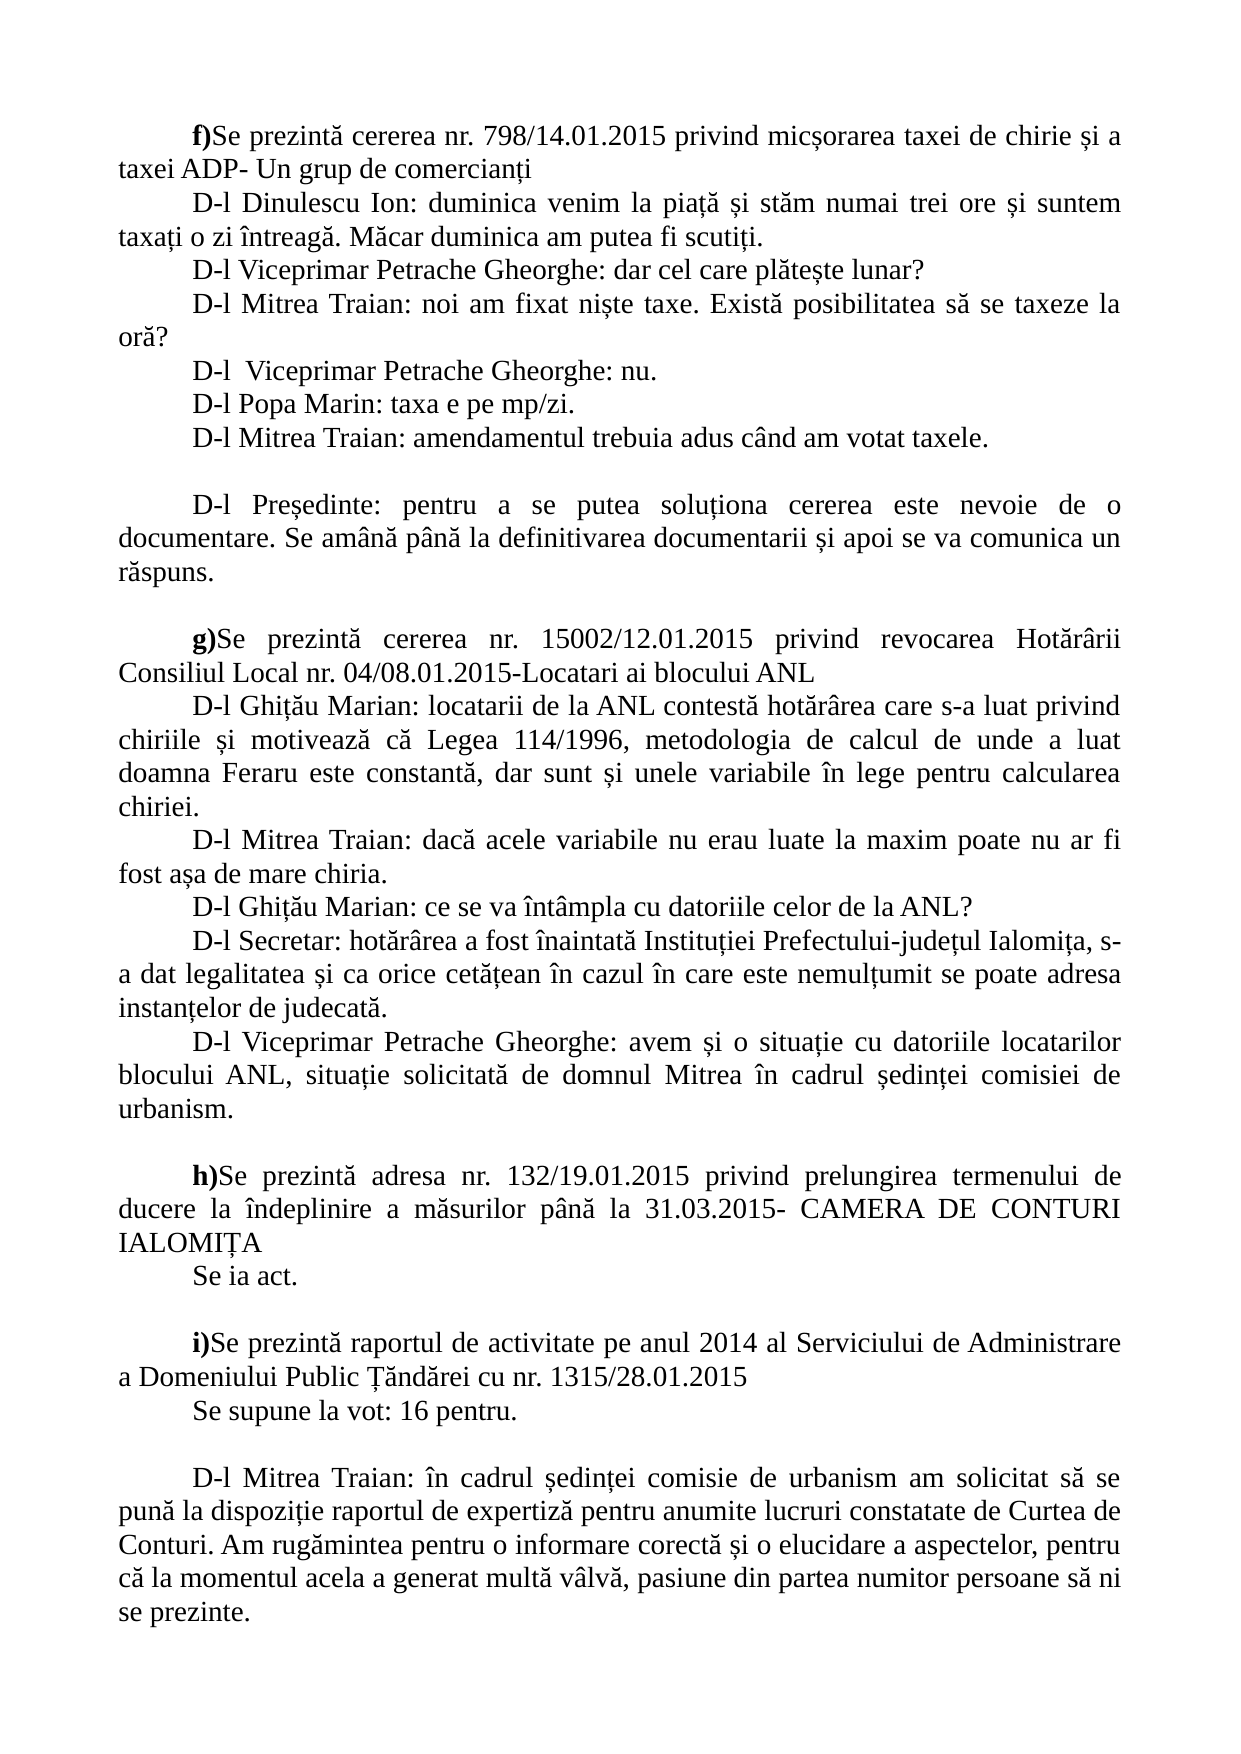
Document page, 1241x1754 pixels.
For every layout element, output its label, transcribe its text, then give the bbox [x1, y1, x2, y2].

text h)Se prezintă adresa nr. 132/19.01.2015 privind prelungirea termenului de ducere la îndeplinire a măsurilor până la 31.03.2015- CAMERA DE CONTURI IALOMIȚA [118, 1158, 1122, 1258]
text D-l Secretar: hotărârea a fost înaintată Instituției Prefectului-județul Ialomița, s-a dat legalitatea și ca orice cetățean în cazul în care este nemulțumit se poate adresa instanțelor de judecată. [118, 923, 1122, 1024]
text D-l Președinte: pentru a se putea soluționa cererea este nevoie de o documentare. Se amână până la definitivarea documentarii și apoi se va comunica un răspuns. [118, 487, 1122, 588]
text D-l Viceprimar Petrache Gheorghe: nu. [118, 353, 1122, 386]
text D-l Dinulescu Ion: duminica venim la piață și stăm numai trei ore și suntem taxați o zi întreagă. Măcar duminica am putea fi scutiți. [118, 185, 1122, 252]
text D-l Popa Marin: taxa e pe mp/zi. [118, 386, 1122, 420]
text f)Se prezintă cererea nr. 798/14.01.2015 privind micșorarea taxei de chirie și a taxei ADP- Un grup de comercianți [118, 118, 1122, 185]
text D-l Mitrea Traian: noi am fixat niște taxe. Există posibilitatea să se taxeze la oră? [118, 286, 1122, 353]
text D-l Ghițău Marian: ce se va întâmpla cu datoriile celor de la ANL? [118, 889, 1122, 923]
text Se supune la vot: 16 pentru. [118, 1393, 1122, 1426]
text D-l Viceprimar Petrache Gheorghe: dar cel care plătește lunar? [118, 252, 1122, 286]
text g)Se prezintă cererea nr. 15002/12.01.2015 privind revocarea Hotărârii Consiliul Local nr. 04/08.01.2015-Locatari ai blocului ANL [118, 621, 1122, 688]
text i)Se prezintă raportul de activitate pe anul 2014 al Serviciului de Administrare a Domeniului Public Țăndărei cu nr. 1315/28.01.2015 [118, 1326, 1122, 1393]
text D-l Mitrea Traian: amendamentul trebuia adus când am votat taxele. [118, 420, 1122, 453]
text D-l Viceprimar Petrache Gheorghe: avem și o situație cu datoriile locatarilor blocului ANL, situație solicitată de domnul Mitrea în cadrul ședinței comisiei de urbanism. [118, 1024, 1122, 1124]
text D-l Mitrea Traian: în cadrul ședinței comisie de urbanism am solicitat să se pună la dispoziție raportul de expertiză pentru anumite lucruri constatate de Curtea de Conturi. Am rugămintea pentru o informare corectă și o elucidare a aspectelor, pentru că la momentul acela a generat multă vâlvă, pasiune din partea numitor persoane să ni se prezinte. [118, 1460, 1122, 1627]
text D-l Mitrea Traian: dacă acele variabile nu erau luate la maxim poate nu ar fi fost așa de mare chiria. [118, 822, 1122, 889]
text D-l Ghițău Marian: locatarii de la ANL contestă hotărârea care s-a luat privind chiriile și motivează că Legea 114/1996, metodologia de calcul de unde a luat doamna Feraru este constantă, dar sunt și unele variabile în lege pentru calcularea chiriei. [118, 688, 1122, 822]
text Se ia act. [118, 1258, 1122, 1292]
